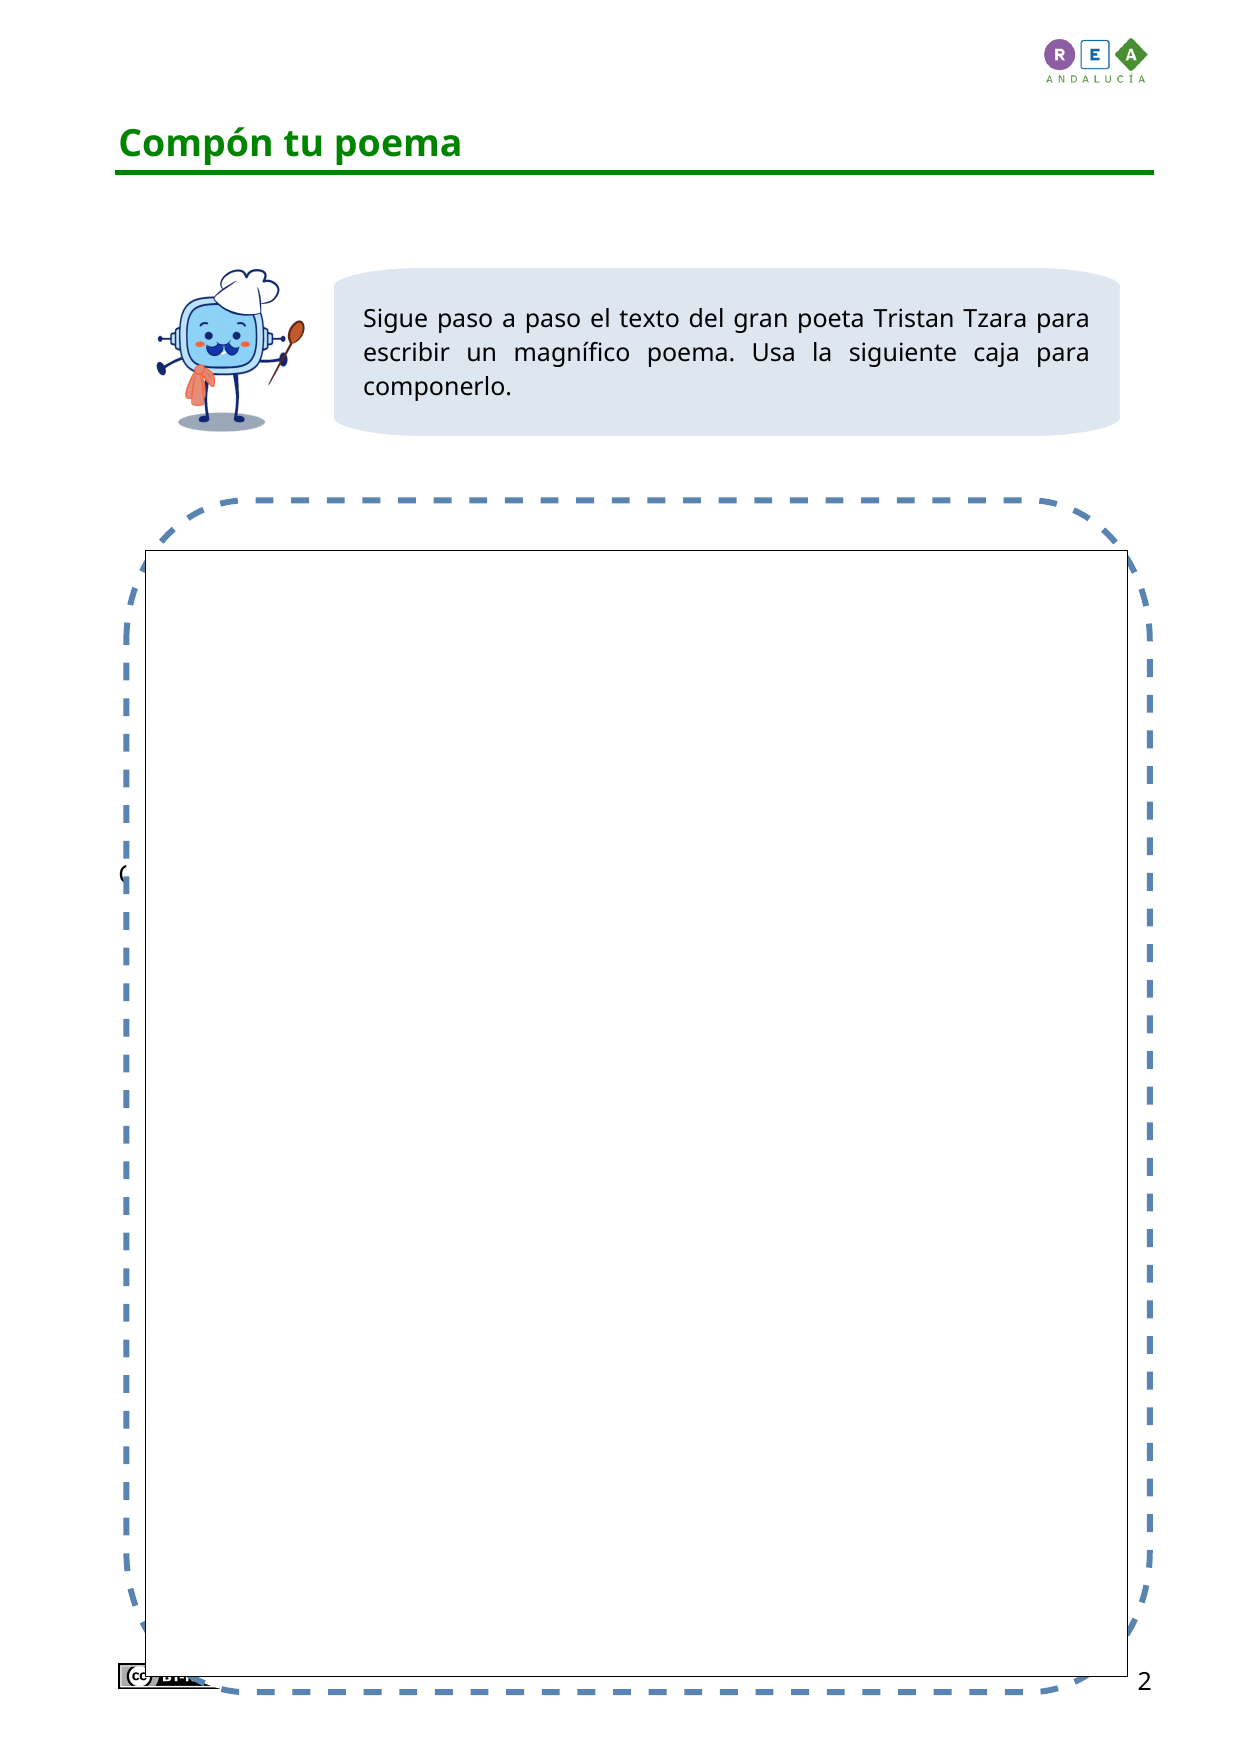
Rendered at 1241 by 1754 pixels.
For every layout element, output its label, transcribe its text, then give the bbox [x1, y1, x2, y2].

text Ç [118, 857, 126, 891]
subtitle Compón tu poema [115, 113, 1154, 170]
picture [1039, 33, 1152, 88]
picture [118, 1663, 536, 1698]
picture [140, 265, 312, 437]
text Ç [122, 867, 126, 878]
